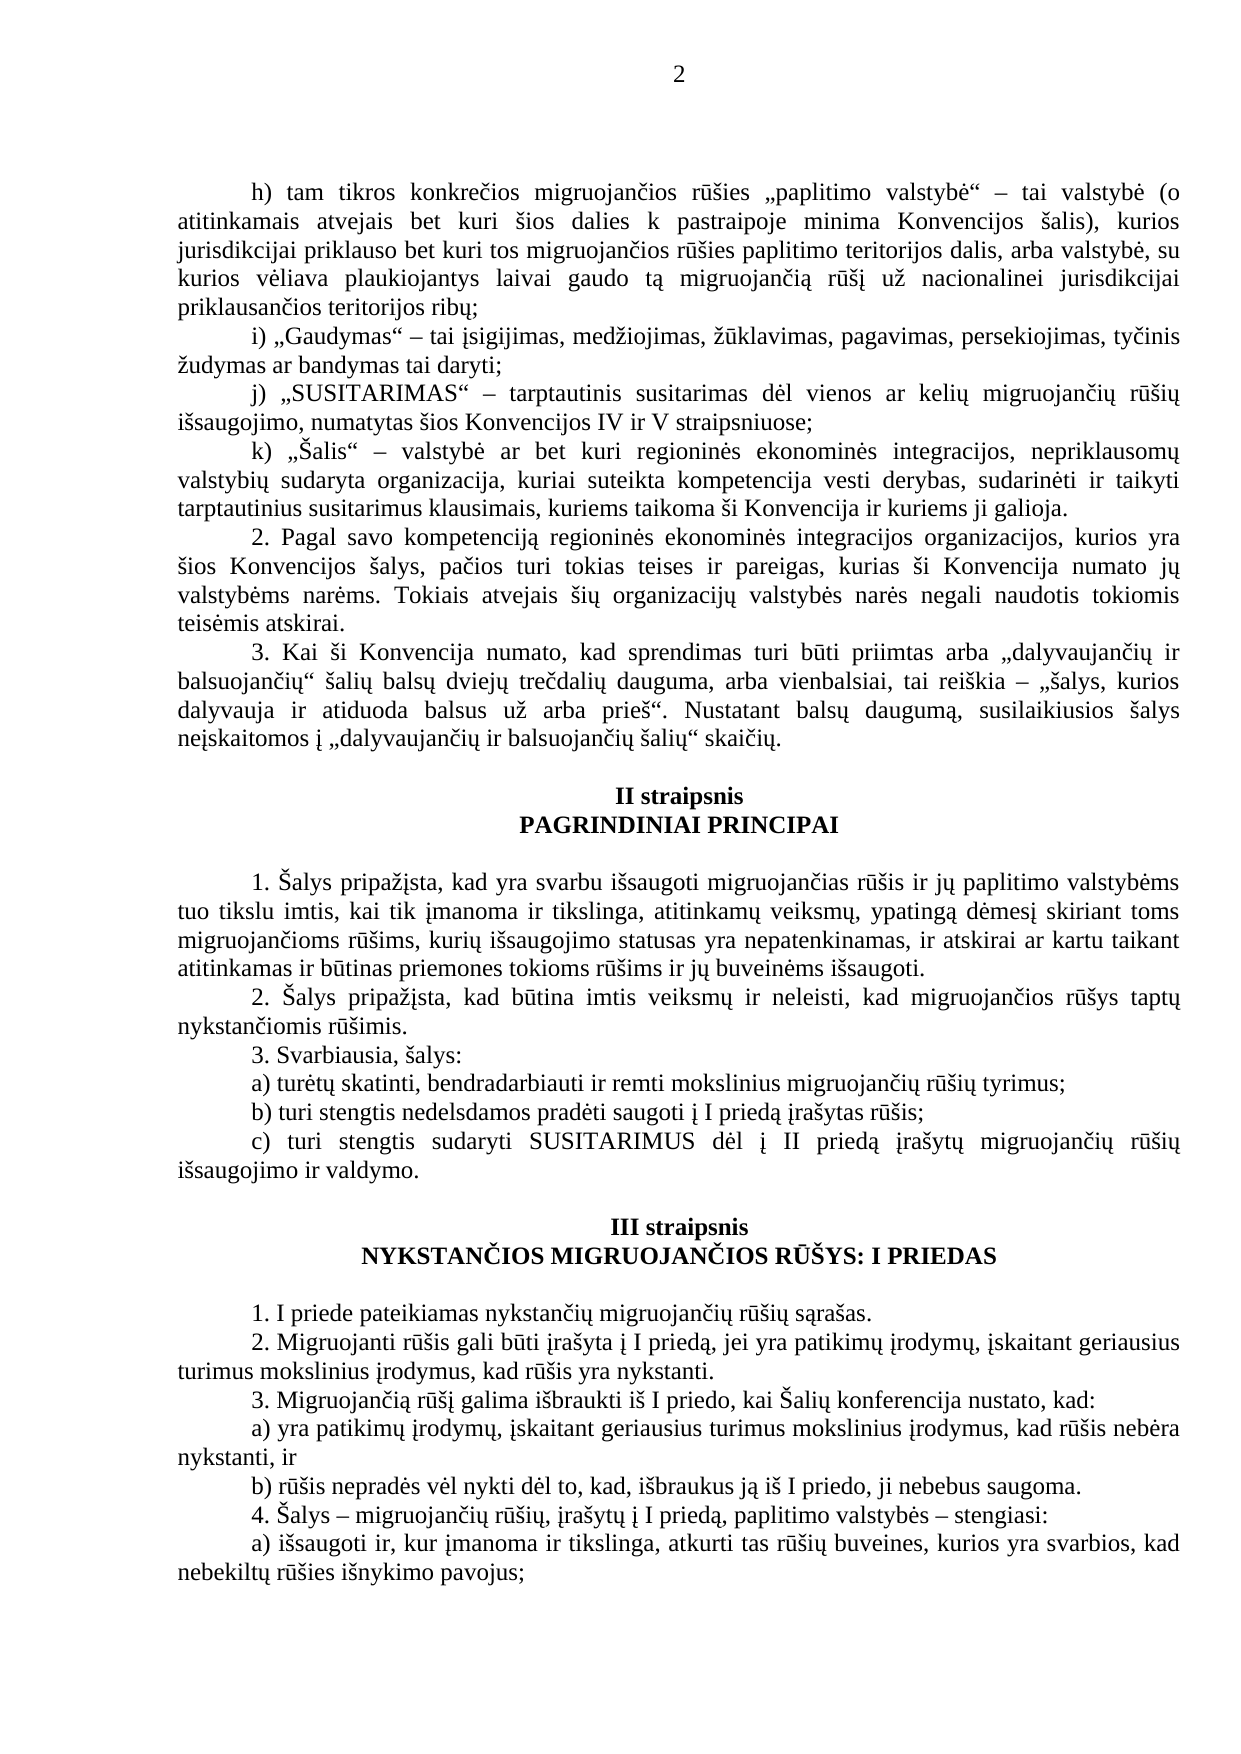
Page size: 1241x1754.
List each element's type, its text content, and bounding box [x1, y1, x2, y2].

text h) tam tikros konkrečios migruojančios rūšies „paplitimo valstybė“ – tai valstybė (o atitinkamais atvejais bet kuri šios dalies k pastraipoje minima Konvencijos šalis), kurios jurisdikcijai priklauso bet kuri tos migruojančios rūšies paplitimo teritorijos dalis, arba valstybė, su kurios vėliava plaukiojantys laivai gaudo tą migruojančią rūšį už nacionalinei jurisdikcijai priklausančios teritorijos ribų; [177, 177, 1181, 321]
text c) turi stengtis sudaryti SUSITARIMUS dėl į II priedą įrašytų migruojančių rūšių išsaugojimo ir valdymo. [177, 1126, 1181, 1183]
text 3. Kai ši Konvencija numato, kad sprendimas turi būti priimtas arba „dalyvaujančių ir balsuojančių“ šalių balsų dviejų trečdalių dauguma, arba vienbalsiai, tai reiškia – „šalys, kurios dalyvauja ir atiduoda balsus už arba prieš“. Nustatant balsų daugumą, susilaikiusios šalys neįskaitomos į „dalyvaujančių ir balsuojančių šalių“ skaičių. [177, 637, 1181, 752]
text Nykstančios migruojančios rūšys: I priedas [177, 1241, 1181, 1270]
text a) turėtų skatinti, bendradarbiauti ir remti mokslinius migruojančių rūšių tyrimus; [177, 1068, 1181, 1097]
text Pagrindiniai principai [177, 810, 1181, 838]
text i) „Gaudymas“ – tai įsigijimas, medžiojimas, žūklavimas, pagavimas, persekiojimas, tyčinis žudymas ar bandymas tai daryti; [177, 321, 1181, 378]
text 2. Migruojanti rūšis gali būti įrašyta į I priedą, jei yra patikimų įrodymų, įskaitant geriausius turimus mokslinius įrodymus, kad rūšis yra nykstanti. [177, 1327, 1181, 1385]
text II straipsnis [177, 781, 1181, 810]
text 4. Šalys – migruojančių rūšių, įrašytų į I priedą, paplitimo valstybės – stengiasi: [177, 1500, 1181, 1528]
text b) turi stengtis nedelsdamos pradėti saugoti į I priedą įrašytas rūšis; [177, 1097, 1181, 1126]
text j) „SUSITARIMAS“ – tarptautinis susitarimas dėl vienos ar kelių migruojančių rūšių išsaugojimo, numatytas šios Konvencijos IV ir V straipsniuose; [177, 378, 1181, 436]
text 2. Šalys pripažįsta, kad būtina imtis veiksmų ir neleisti, kad migruojančios rūšys taptų nykstančiomis rūšimis. [177, 982, 1181, 1040]
text a) išsaugoti ir, kur įmanoma ir tikslinga, atkurti tas rūšių buveines, kurios yra svarbios, kad nebekiltų rūšies išnykimo pavojus; [177, 1528, 1181, 1586]
text b) rūšis nepradės vėl nykti dėl to, kad, išbraukus ją iš I priedo, ji nebebus saugoma. [177, 1471, 1181, 1500]
text 2. Pagal savo kompetenciją regioninės ekonominės integracijos organizacijos, kurios yra šios Konvencijos šalys, pačios turi tokias teises ir pareigas, kurias ši Konvencija numato jų valstybėms narėms. Tokiais atvejais šių organizacijų valstybės narės negali naudotis tokiomis teisėmis atskirai. [177, 522, 1181, 637]
text 1. Šalys pripažįsta, kad yra svarbu išsaugoti migruojančias rūšis ir jų paplitimo valstybėms tuo tikslu imtis, kai tik įmanoma ir tikslinga, atitinkamų veiksmų, ypatingą dėmesį skiriant toms migruojančioms rūšims, kurių išsaugojimo statusas yra nepatenkinamas, ir atskirai ar kartu taikant atitinkamas ir būtinas priemones tokioms rūšims ir jų buveinėms išsaugoti. [177, 867, 1181, 982]
text k) „Šalis“ – valstybė ar bet kuri regioninės ekonominės integracijos, nepriklausomų valstybių sudaryta organizacija, kuriai suteikta kompetencija vesti derybas, sudarinėti ir taikyti tarptautinius susitarimus klausimais, kuriems taikoma ši Konvencija ir kuriems ji galioja. [177, 436, 1181, 522]
text 3. Migruojančią rūšį galima išbraukti iš I priedo, kai Šalių konferencija nustato, kad: [177, 1385, 1181, 1413]
text III straipsnis [177, 1212, 1181, 1241]
text a) yra patikimų įrodymų, įskaitant geriausius turimus mokslinius įrodymus, kad rūšis nebėra nykstanti, ir [177, 1413, 1181, 1471]
text 3. Svarbiausia, šalys: [177, 1040, 1181, 1068]
text 1. I priede pateikiamas nykstančių migruojančių rūšių sąrašas. [177, 1298, 1181, 1327]
